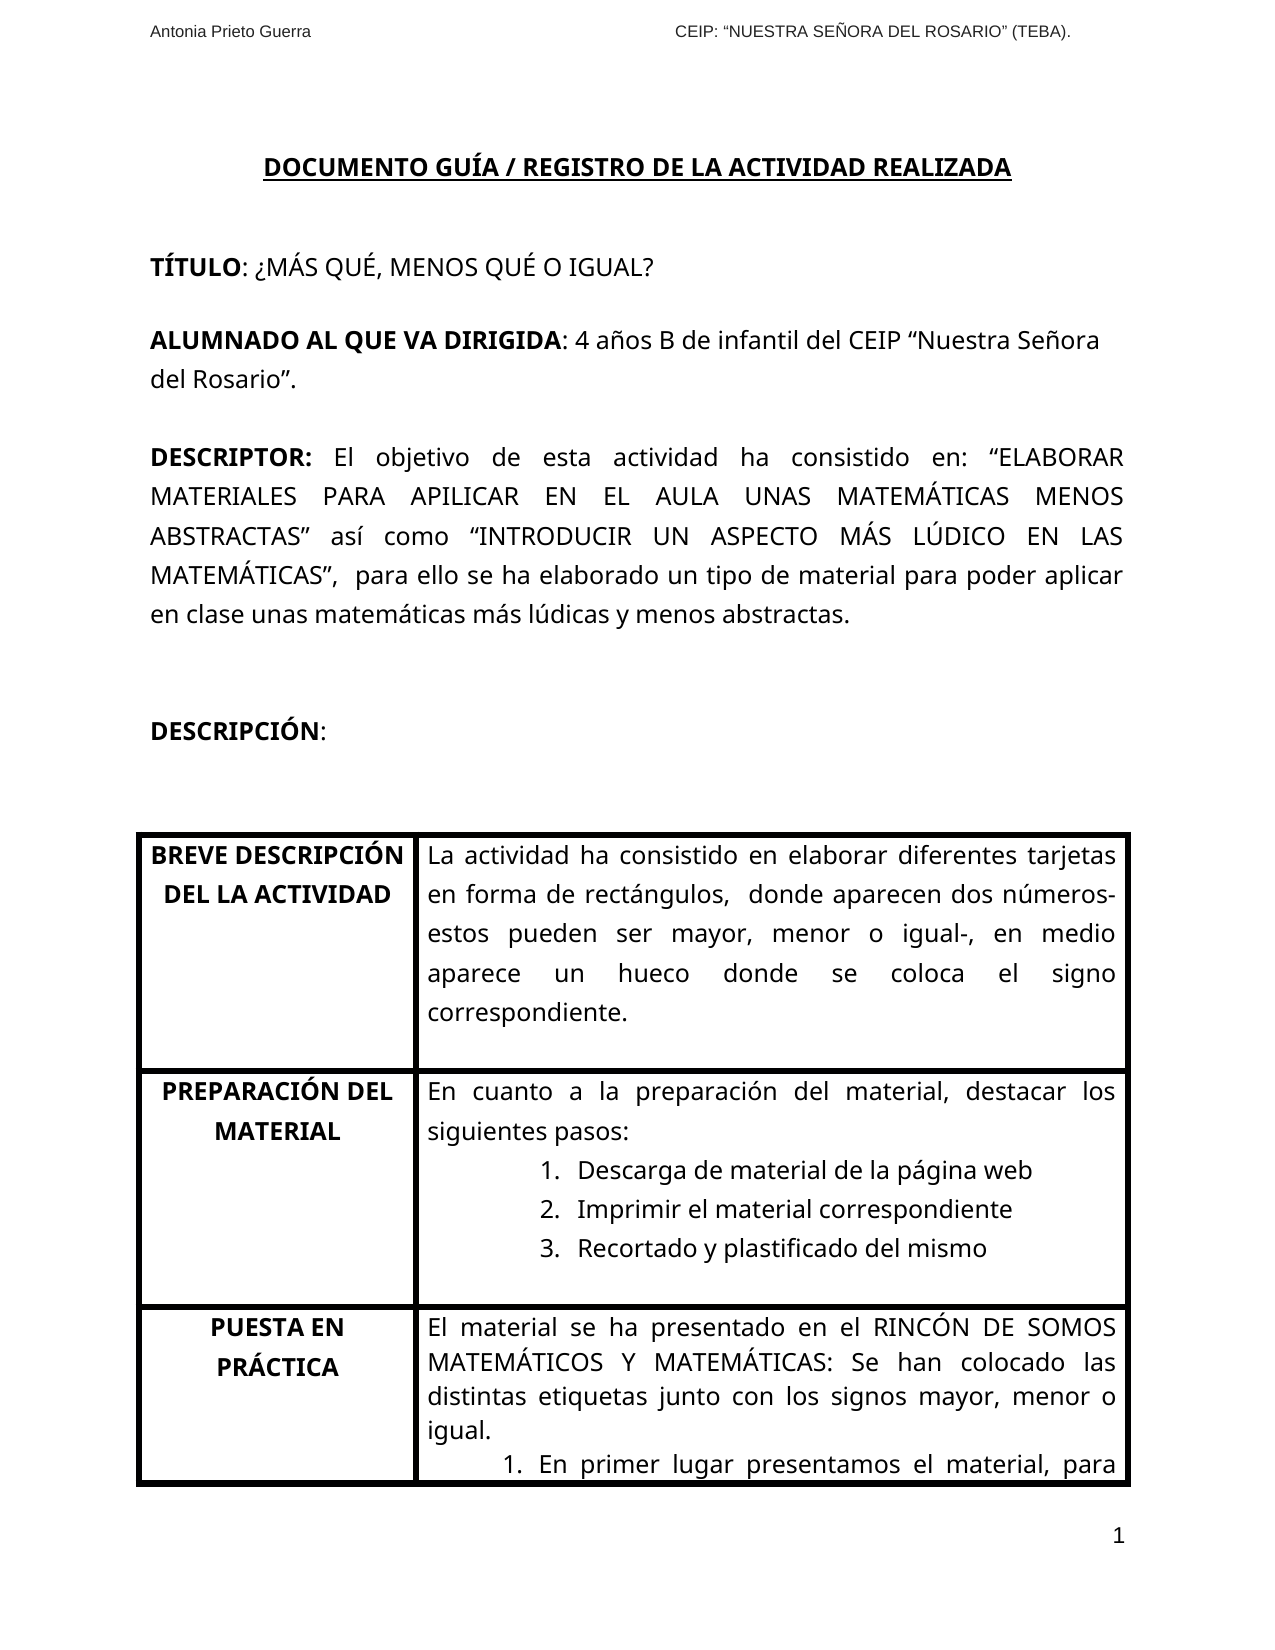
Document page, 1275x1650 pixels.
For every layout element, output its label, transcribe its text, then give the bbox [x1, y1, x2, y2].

table_cell PUESTA EN PRÁCTICA [142, 1310, 413, 1480]
subtitle TÍTULO: ¿MÁS QUÉ, MENOS QUÉ O IGUAL? [150, 249, 1125, 283]
table_cell El material se ha presentado en el RINCÓN DE SOMOS MATEMÁTICOS Y MATEMÁTICAS: Se han colocado las distintas etiquetas junto con los signos mayor, menor o igual. En primer lugar presentamos el material, para [419, 1310, 1125, 1480]
text ALUMNADO AL QUE VA DIRIGIDA: 4 años B de infantil del CEIP “Nuestra Señora del Rosario”. [150, 322, 1125, 396]
table_cell En cuanto a la preparación del material, destacar los siguientes pasos: Descarga de material de la página web Imprimir el material correspondiente Recortado y plastificado del mismo [419, 1074, 1125, 1304]
table_header BREVE DESCRIPCIÓN DEL LA ACTIVIDAD [142, 838, 413, 1068]
text DESCRIPTOR: El objetivo de esta actividad ha consistido en: “ELABORAR MATERIALES PARA APILICAR EN EL AULA UNAS MATEMÁTICAS MENOS ABSTRACTAS” así como “INTRODUCIR UN ASPECTO MÁS LÚDICO EN LAS MATEMÁTICAS”, para ello se ha elaborado un tipo de material para poder aplicar en clase unas matemáticas más lúdicas y menos abstractas. [150, 440, 1125, 631]
text DESCRIPCIÓN: [150, 714, 1125, 748]
table_cell PREPARACIÓN DEL MATERIAL [142, 1074, 413, 1304]
text DOCUMENTO GUÍA / REGISTRO DE LA ACTIVIDAD REALIZADA [150, 150, 1125, 184]
table_header La actividad ha consistido en elaborar diferentes tarjetas en forma de rectángulos, donde aparecen dos números- estos pueden ser mayor, menor o igual-, en medio aparece un hueco donde se coloca el signo correspondiente. [419, 838, 1125, 1068]
